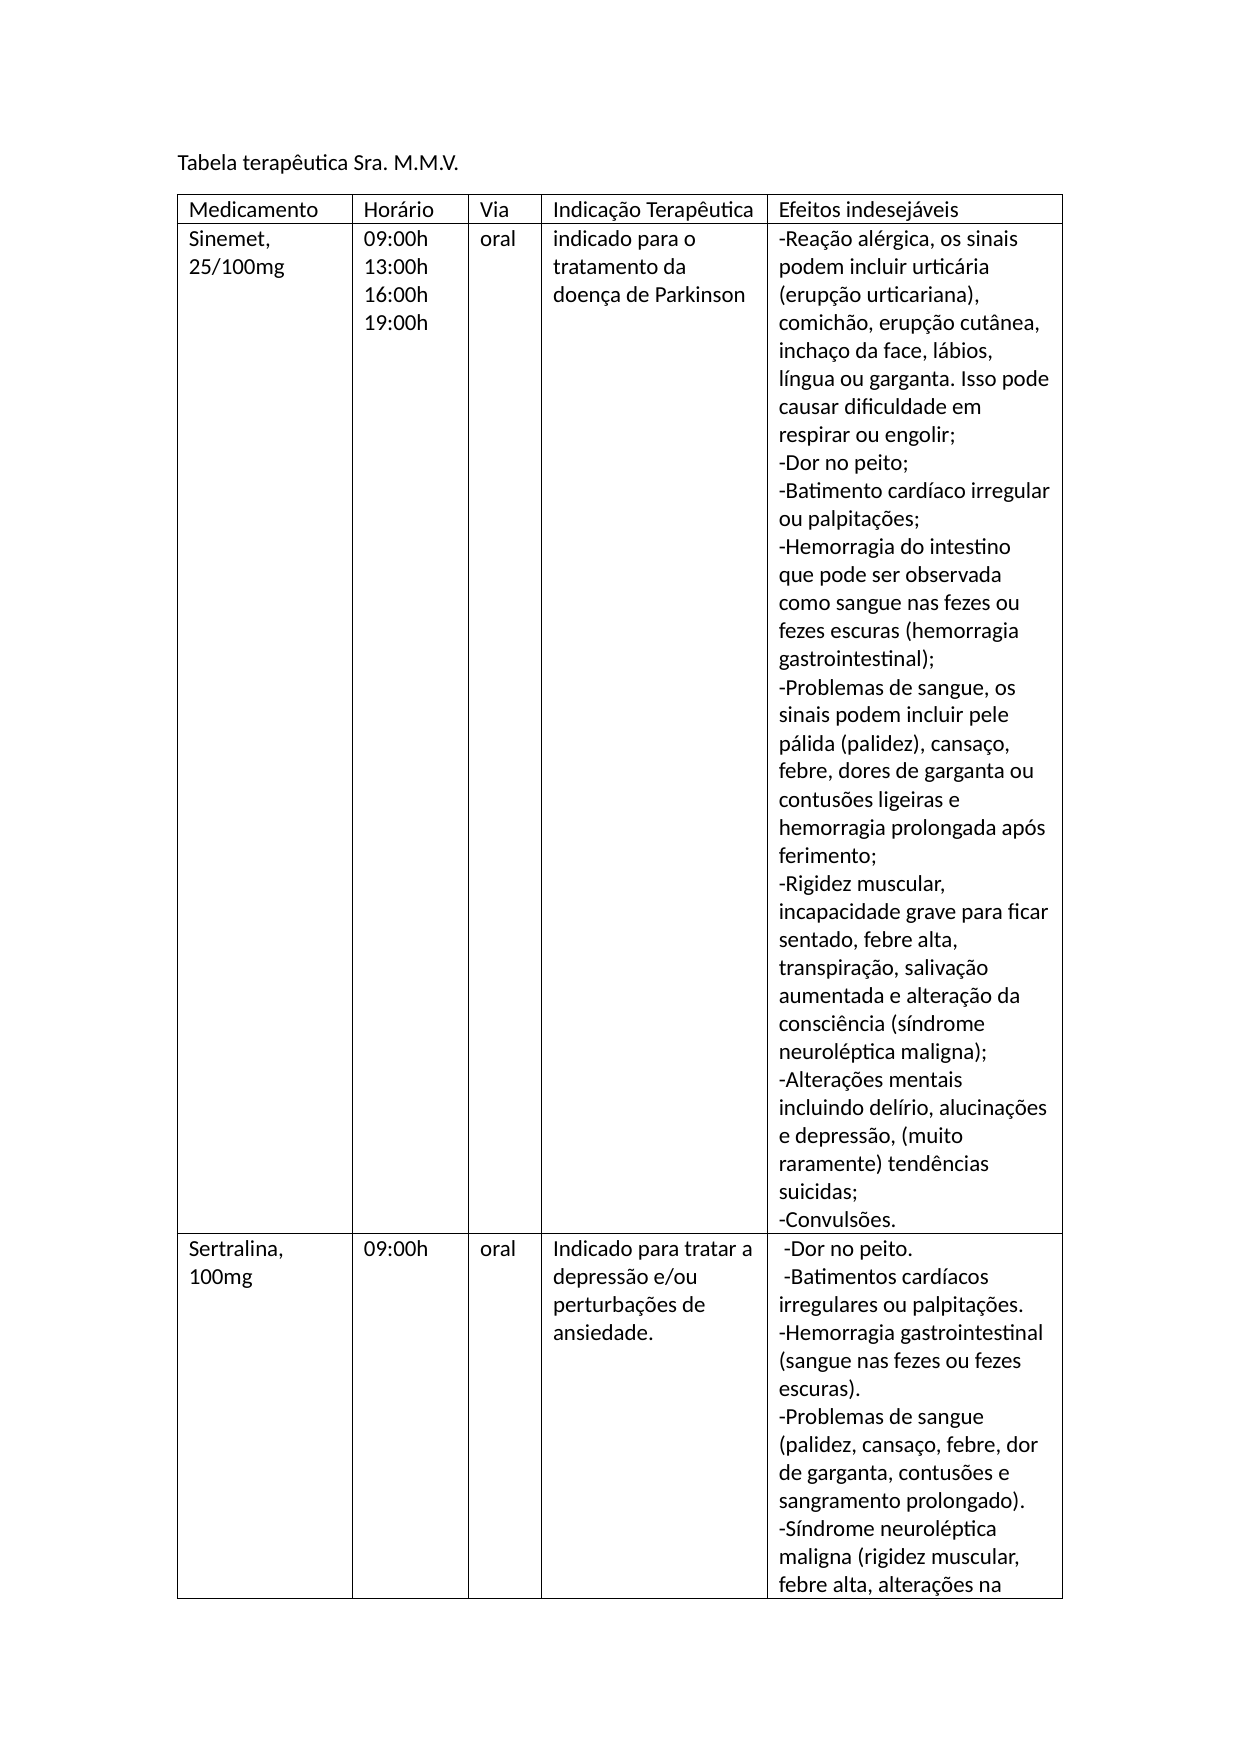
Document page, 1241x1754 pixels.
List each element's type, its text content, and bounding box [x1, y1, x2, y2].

table_cell Sinemet, 25/100mg [178, 224, 352, 1233]
table_cell -Reação alérgica, os sinais podem incluir urticária (erupção urticariana), comichão, erupção cutânea, inchaço da face, lábios, língua ou garganta. Isso pode causar dificuldade em respirar ou engolir; -Dor no peito; -Batimento cardíaco irregular ou palpitações; -Hemorragia do intestino que pode ser observada como sangue nas fezes ou fezes escuras (hemorragia gastrointestinal); -Problemas de sangue, os sinais podem incluir pele pálida (palidez), cansaço, febre, dores de garganta ou contusões ligeiras e hemorragia prolongada após ferimento; -Rigidez muscular, incapacidade grave para ficar sentado, febre alta, transpiração, salivação aumentada e alteração da consciência (síndrome neuroléptica maligna); -Alterações mentais incluindo delírio, alucinações e depressão, (muito raramente) tendências suicidas; -Convulsões. [768, 224, 1062, 1233]
table_header Efeitos indesejáveis [768, 195, 1062, 223]
table_cell indicado para o tratamento da doença de Parkinson [542, 224, 767, 1233]
table_cell -Dor no peito. -Batimentos cardíacos irregulares ou palpitações. -Hemorragia gastrointestinal (sangue nas fezes ou fezes escuras). -Problemas de sangue (palidez, cansaço, febre, dor de garganta, contusões e sangramento prolongado). -Síndrome neuroléptica maligna (rigidez muscular, febre alta, alterações na [768, 1234, 1062, 1598]
table_header Horário [353, 195, 468, 223]
text Tabela terapêutica Sra. M.M.V. [177, 148, 1063, 176]
table_header Via [469, 195, 541, 223]
table_cell oral [469, 1234, 541, 1598]
table_cell Sertralina, 100mg [178, 1234, 352, 1598]
table_header Indicação Terapêutica [542, 195, 767, 223]
table_header Medicamento [178, 195, 352, 223]
table_cell 09:00h 13:00h 16:00h 19:00h [353, 224, 468, 1233]
table_cell oral [469, 224, 541, 1233]
table_cell Indicado para tratar a depressão e/ou perturbações de ansiedade. [542, 1234, 767, 1598]
table_cell 09:00h [353, 1234, 468, 1598]
